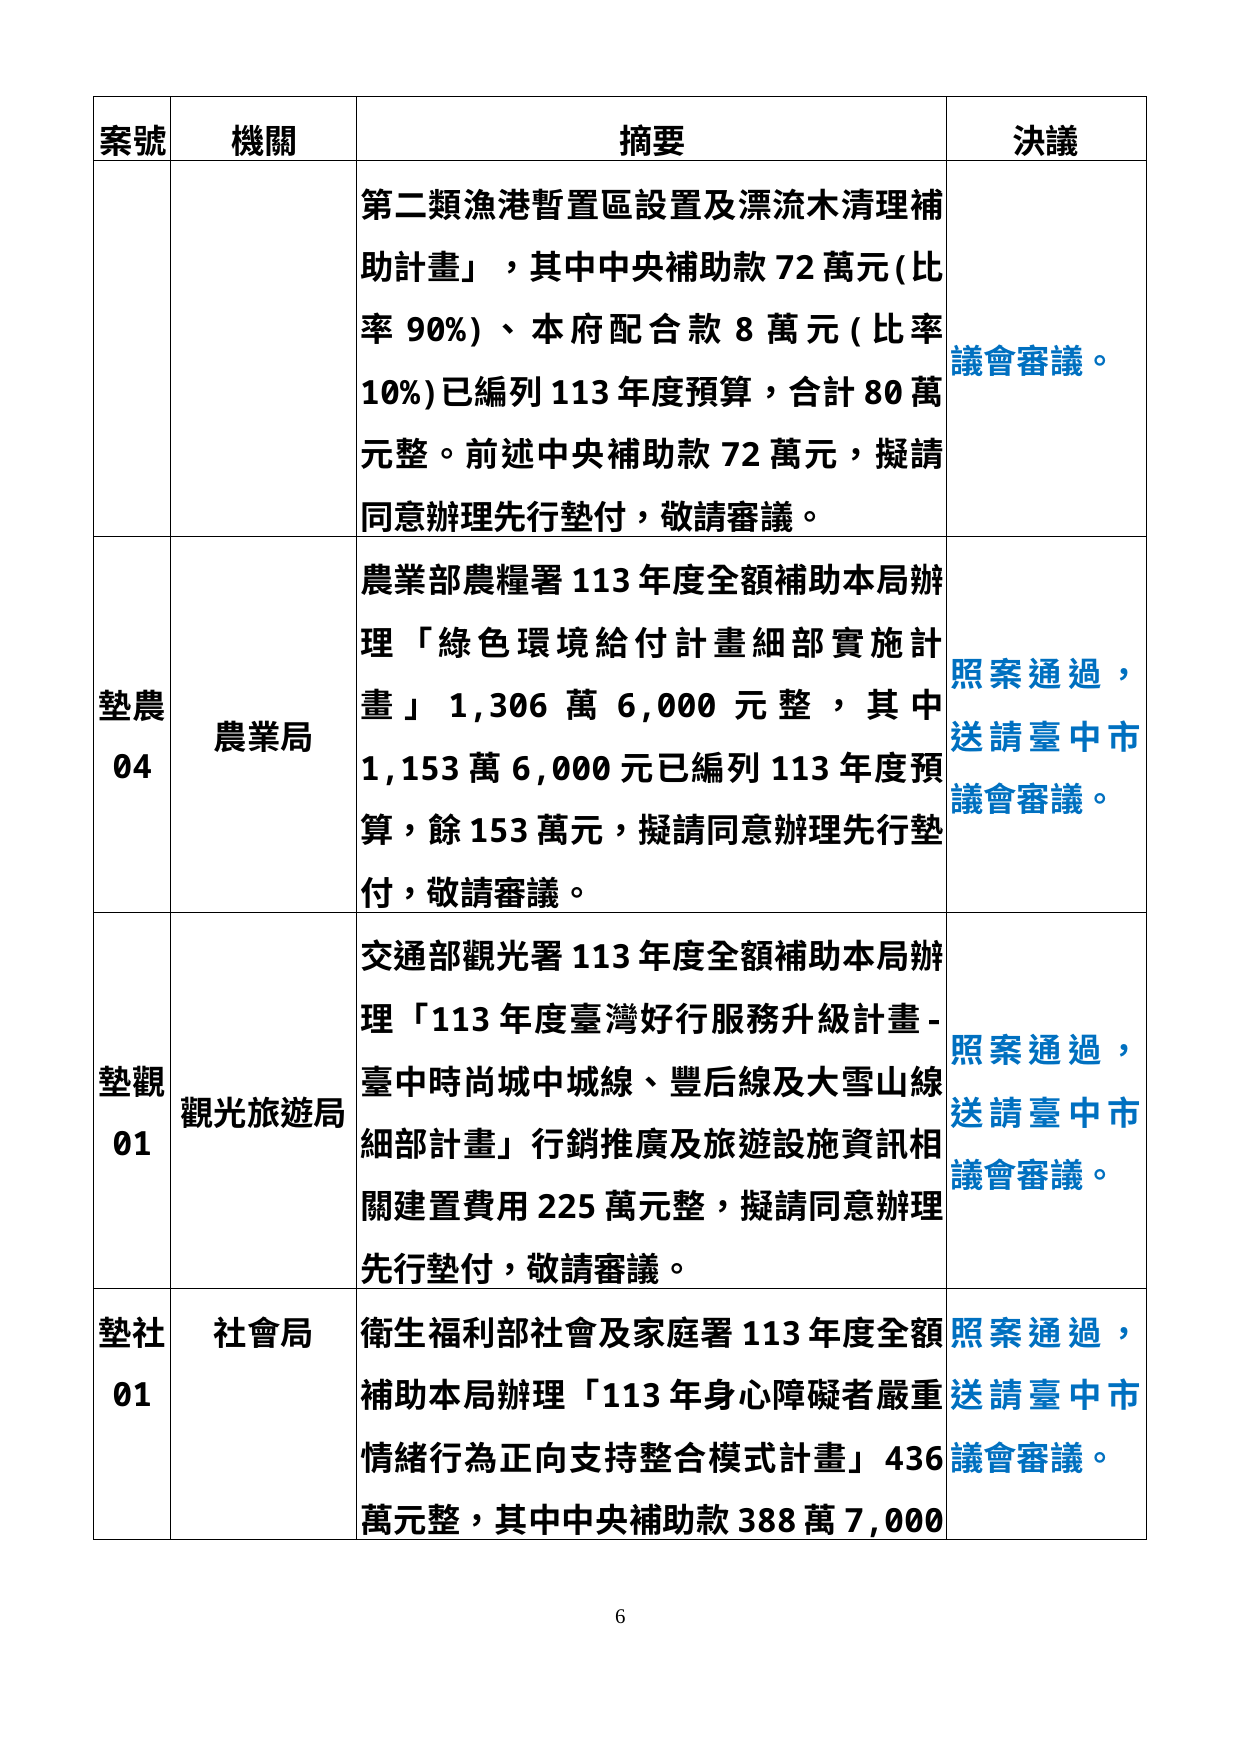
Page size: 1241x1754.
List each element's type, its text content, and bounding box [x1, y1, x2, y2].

table_header 摘要 [357, 97, 946, 160]
table_cell [171, 161, 356, 536]
table_cell 墊觀01 [94, 913, 170, 1288]
table_cell 衛生福利部社會及家庭署113年度全額補助本局辦理「113年身心障礙者嚴重情緒行為正向支持整合模式計畫」436萬元整，其中中央補助款388萬7,000 [357, 1289, 946, 1539]
table_cell 第二類漁港暫置區設置及漂流木清理補助計畫」，其中中央補助款72萬元(比率90%)、本府配合款8萬元(比率10%)已編列113年度預算，合計80萬元整。前述中央補助款72萬元，擬請同意辦理先行墊付，敬請審議。 [357, 161, 946, 536]
table_cell [94, 161, 170, 536]
table_cell 照案通過，送請臺中市議會審議。 [947, 913, 1146, 1288]
table_cell 農業部農糧署113年度全額補助本局辦理「綠色環境給付計畫細部實施計畫」1,306萬6,000元整，其中1,153萬6,000元已編列113年度預算，餘153萬元，擬請同意辦理先行墊付，敬請審議。 [357, 537, 946, 912]
table_cell 照案通過，送請臺中市議會審議。 [947, 537, 1146, 912]
table_cell 交通部觀光署113年度全額補助本局辦理「113年度臺灣好行服務升級計畫-臺中時尚城中城線、豐后線及大雪山線細部計畫」行銷推廣及旅遊設施資訊相關建置費用225萬元整，擬請同意辦理先行墊付，敬請審議。 [357, 913, 946, 1288]
table_header 案號 [94, 97, 170, 160]
table_cell 社會局 [171, 1289, 356, 1539]
table_header 決議 [947, 97, 1146, 160]
table_cell 墊社01 [94, 1289, 170, 1539]
table_cell 議會審議。 [947, 161, 1146, 536]
table_cell 照案通過，送請臺中市議會審議。 [947, 1289, 1146, 1539]
table_header 機關 [171, 97, 356, 160]
table_cell 墊農04 [94, 537, 170, 912]
table_cell 觀光旅遊局 [171, 913, 356, 1288]
table_cell 農業局 [171, 537, 356, 912]
